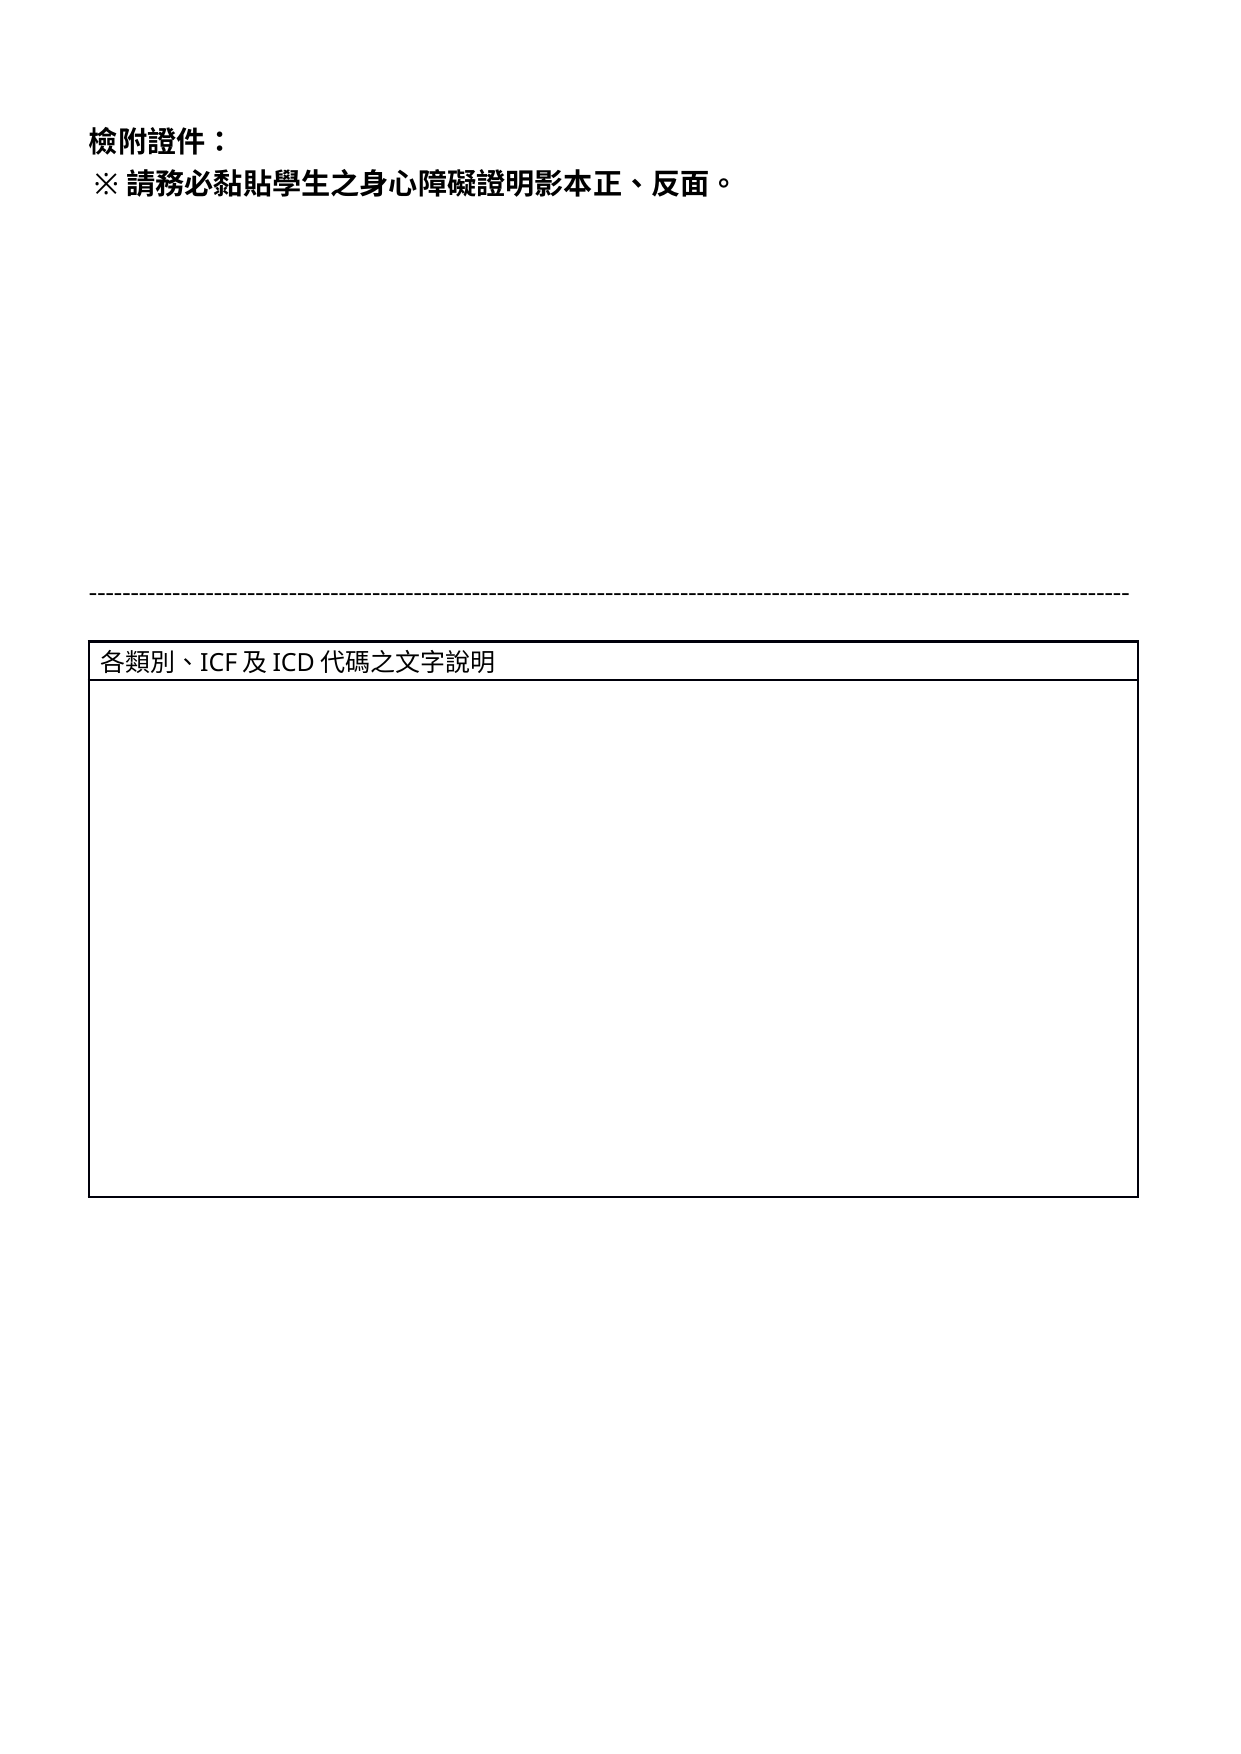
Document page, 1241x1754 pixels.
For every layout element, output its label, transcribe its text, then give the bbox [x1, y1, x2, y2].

text 檢附證件： [89, 118, 1152, 160]
table_cell [90, 681, 1137, 1196]
text ----------------------------------------------------------------------------------------------------------------------------- [89, 577, 1152, 606]
table_header 各類別、ICF及ICD代碼之文字說明 [90, 643, 1137, 679]
list 請務必黏貼學生之身心障礙證明影本正、反面。 [89, 160, 1152, 203]
